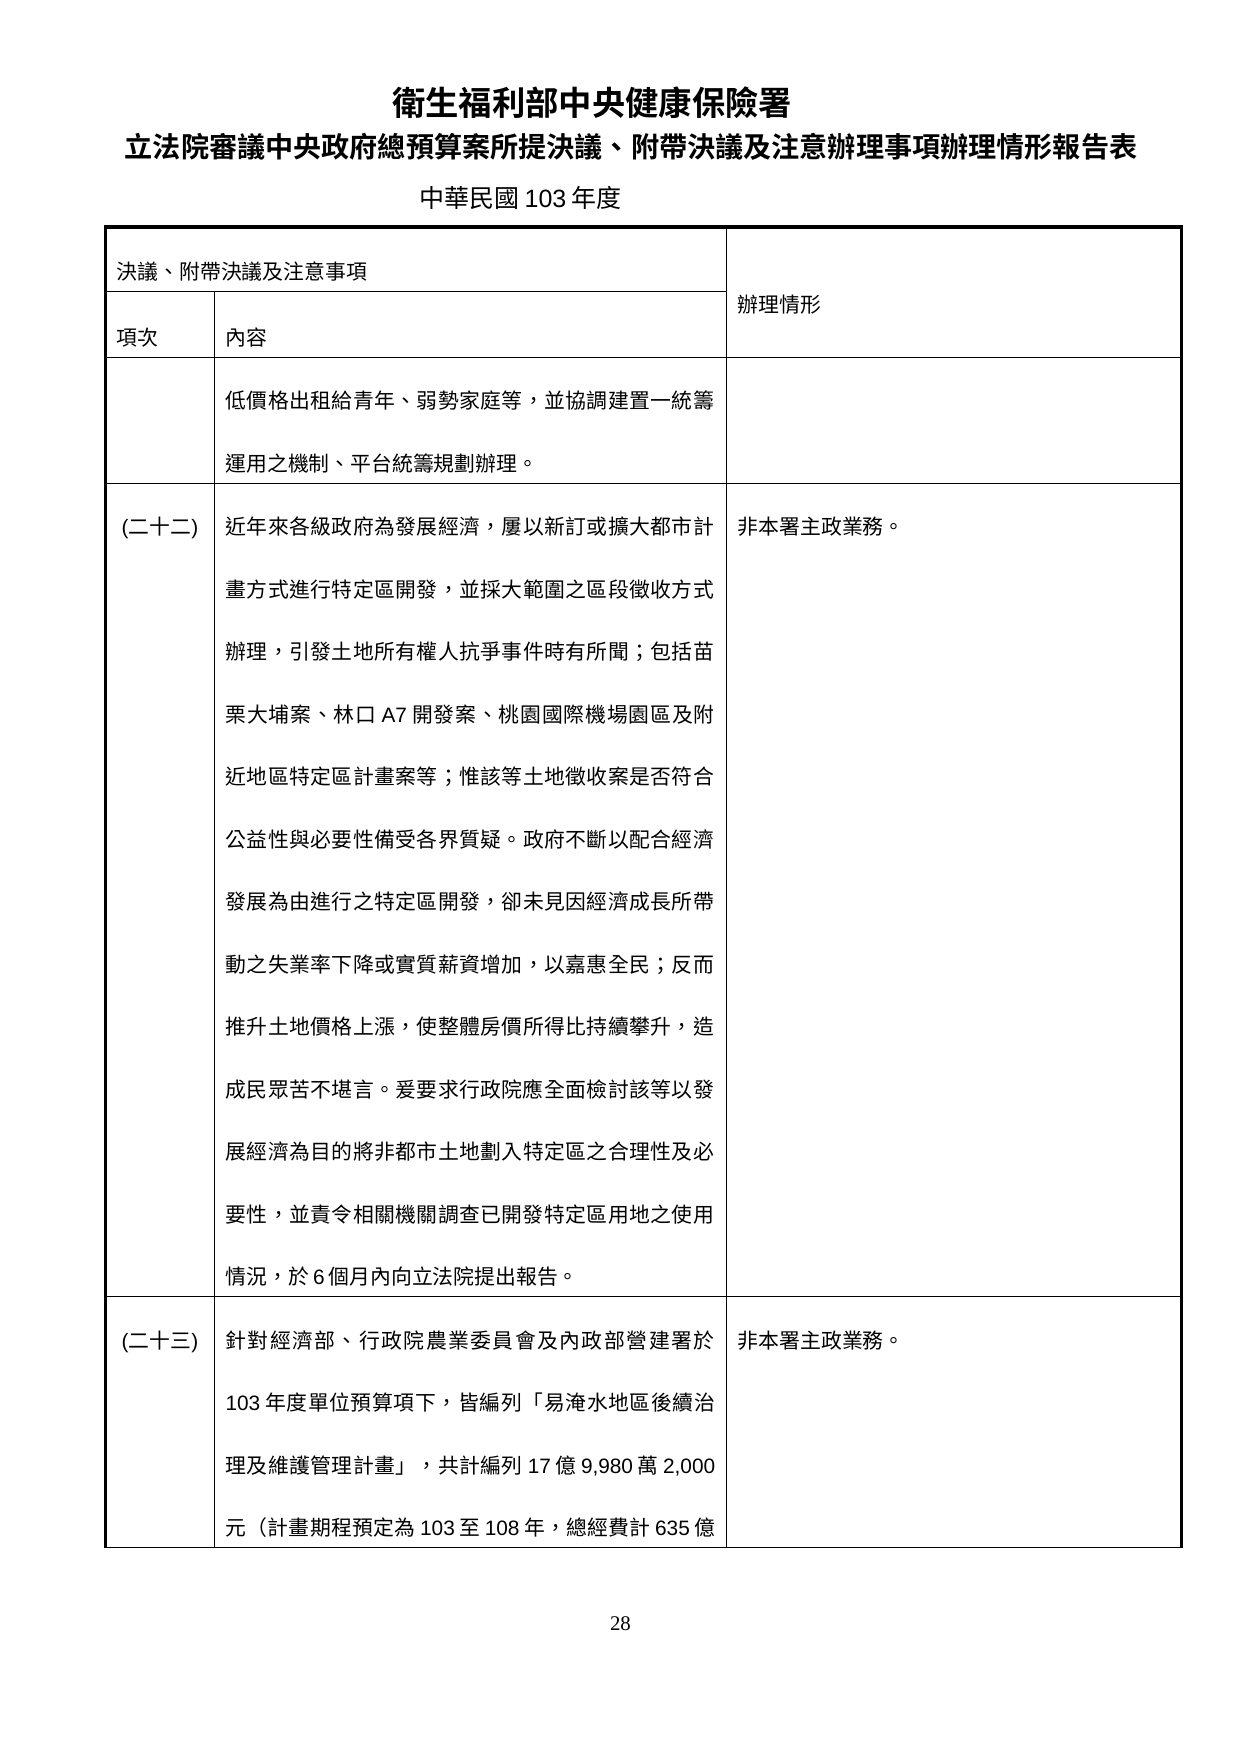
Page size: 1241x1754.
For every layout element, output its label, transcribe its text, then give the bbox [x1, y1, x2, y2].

table_cell 非本署主政業務。 [727, 1297, 1180, 1547]
table_header 決議、附帶決議及注意事項 [107, 229, 726, 291]
table_cell [727, 358, 1180, 483]
table_cell (二十三) [107, 1297, 214, 1547]
table_cell 內容 [215, 292, 726, 357]
table_header 辦理情形 [727, 229, 1180, 357]
table_cell (二十二) [107, 484, 214, 1296]
table_cell 針對經濟部、行政院農業委員會及內政部營建署於103年度單位預算項下，皆編列「易淹水地區後續治理及維護管理計畫」，共計編列17億9,980萬2,000元（計畫期程預定為103至108年，總經費計635億 [215, 1297, 726, 1547]
table_cell 低價格出租給青年、弱勢家庭等，並協調建置一統籌運用之機制、平台統籌規劃辦理。 [215, 358, 726, 483]
table_cell 項次 [107, 292, 214, 357]
table_cell 非本署主政業務。 [727, 484, 1180, 1296]
table_cell 近年來各級政府為發展經濟，屢以新訂或擴大都市計畫方式進行特定區開發，並採大範圍之區段徵收方式辦理，引發土地所有權人抗爭事件時有所聞；包括苗栗大埔案、林口A7開發案、桃園國際機場園區及附近地區特定區計畫案等；惟該等土地徵收案是否符合公益性與必要性備受各界質疑。政府不斷以配合經濟發展為由進行之特定區開發，卻未見因經濟成長所帶動之失業率下降或實質薪資增加，以嘉惠全民；反而推升土地價格上漲，使整體房價所得比持續攀升，造成民眾苦不堪言。爰要求行政院應全面檢討該等以發展經濟為目的將非都市土地劃入特定區之合理性及必要性，並責令相關機關調查已開發特定區用地之使用情況，於6個月內向立法院提出報告。 [215, 484, 726, 1296]
table_cell [107, 358, 214, 483]
